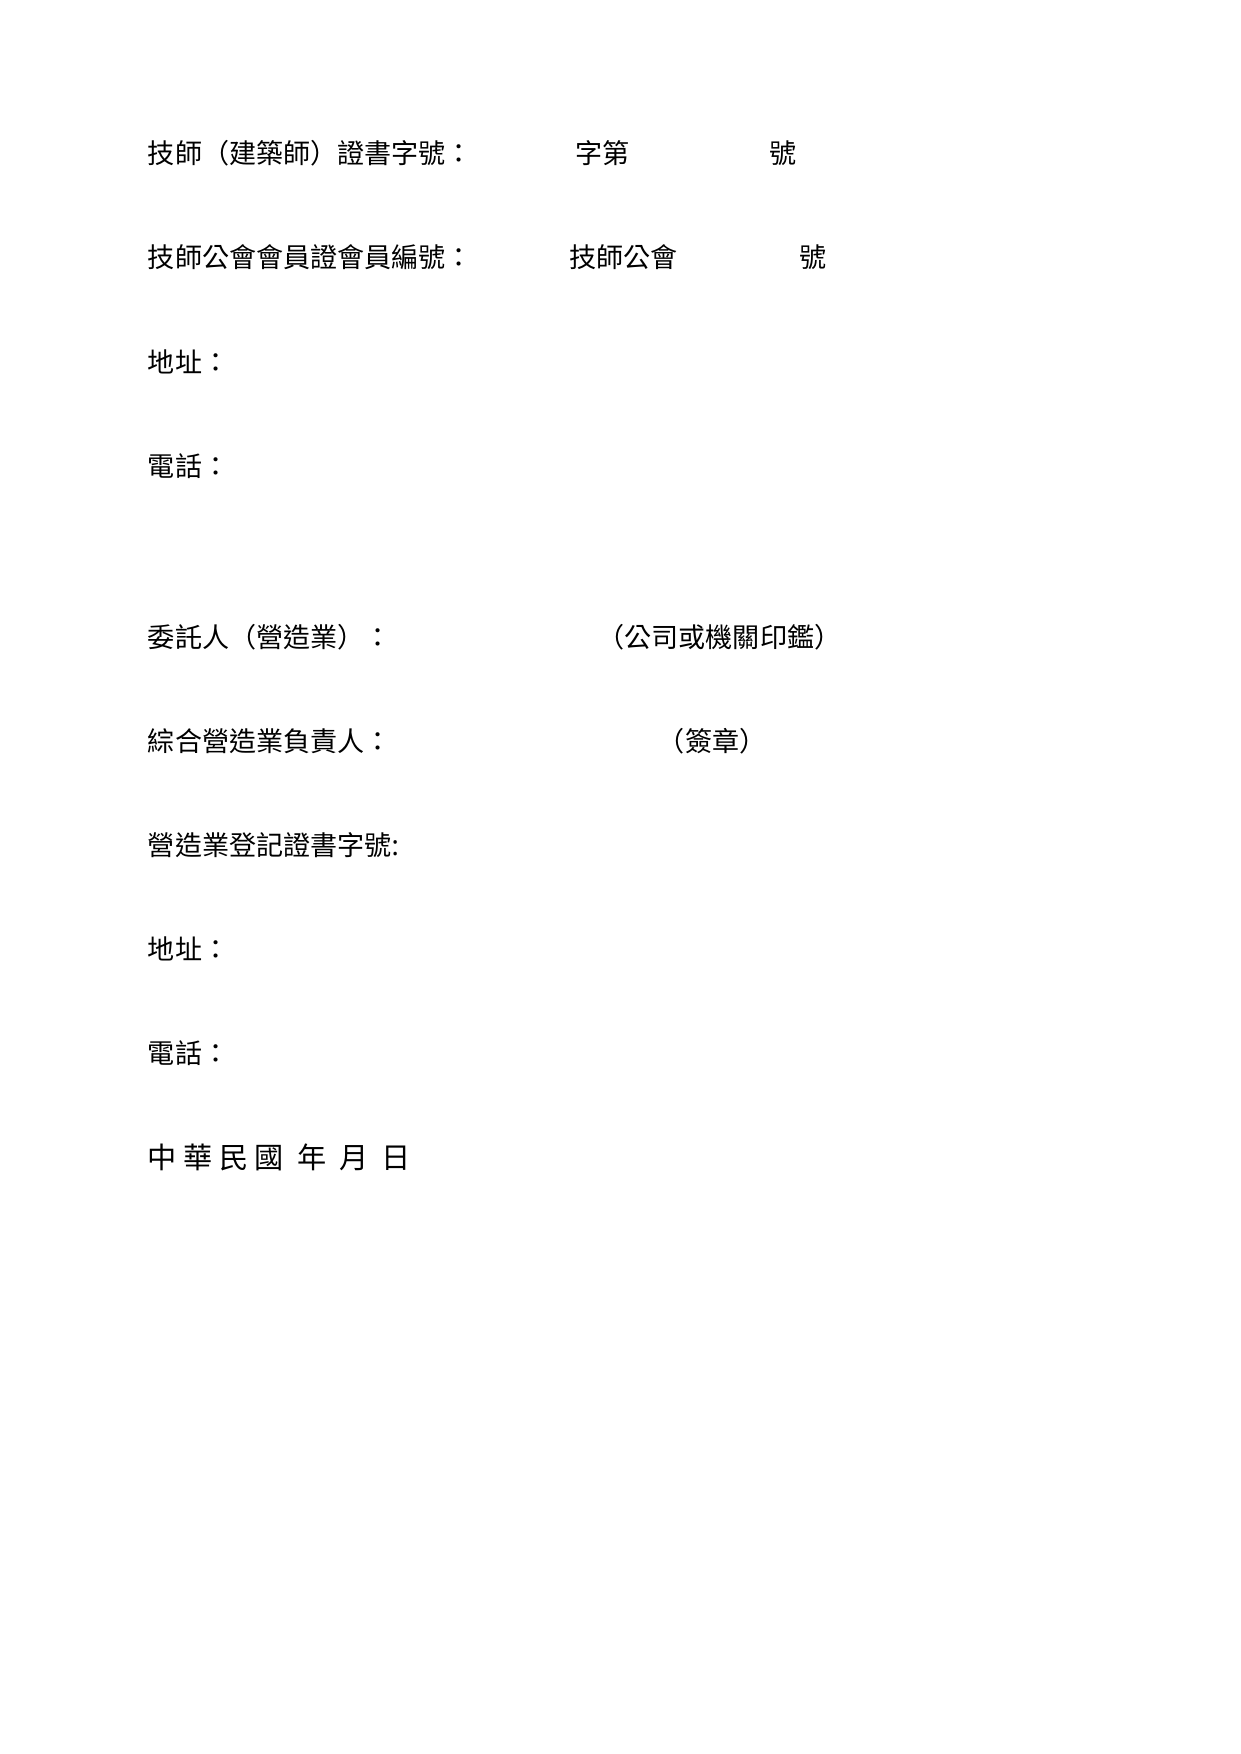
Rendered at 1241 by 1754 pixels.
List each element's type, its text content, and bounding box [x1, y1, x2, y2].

text 營造業登記證書字號: [148, 800, 1092, 875]
text 電話： [148, 421, 1092, 496]
text 委託人（營造業）： （公司或機關印鑑） [148, 592, 1092, 667]
text 地址： [148, 317, 1092, 392]
text 技師（建築師）證書字號： 字第 號 [148, 108, 1092, 183]
text 地址： [148, 904, 1092, 979]
text 技師公會會員證會員編號： 技師公會 號 [148, 212, 1092, 287]
text 綜合營造業負責人： （簽章） [148, 696, 1092, 771]
text 電話： [148, 1008, 1092, 1083]
text 中 華 民 國 年 月 日 [148, 1112, 1092, 1187]
